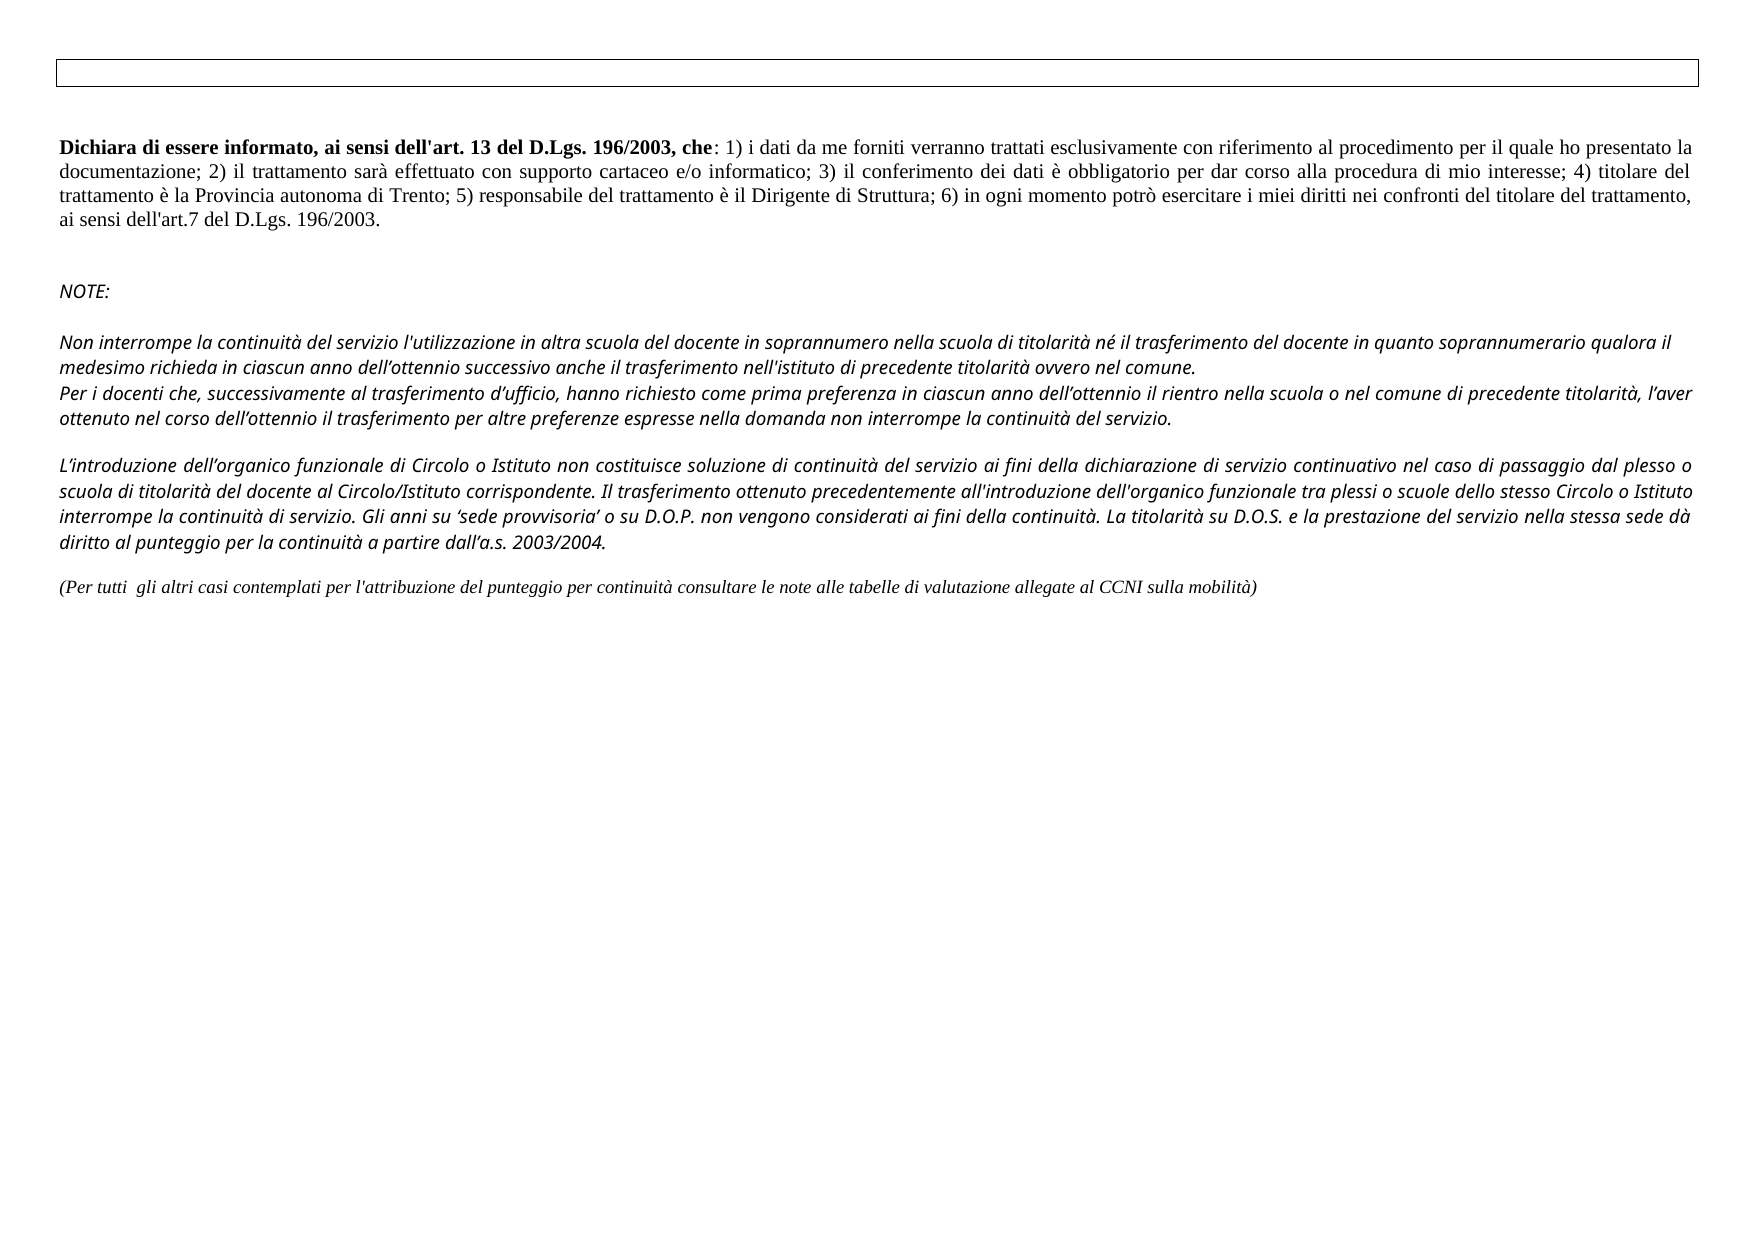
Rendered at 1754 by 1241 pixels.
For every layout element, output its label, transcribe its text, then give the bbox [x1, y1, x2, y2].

text Dichiara di essere informato, ai sensi dell'art. 13 del D.Lgs. 196/2003, che: 1) i dati da me forniti verranno trattati esclusivamente con riferimento al procedimento per il quale ho presentato la documentazione; 2) il trattamento sarà effettuato con supporto cartaceo e/o informatico; 3) il conferimento dei dati è obbligatorio per dar corso alla procedura di mio interesse; 4) titolare del trattamento è la Provincia autonoma di Trento; 5) responsabile del trattamento è il Dirigente di Struttura; 6) in ogni momento potrò esercitare i miei diritti nei confronti del titolare del trattamento, ai sensi dell'art.7 del D.Lgs. 196/2003. [59, 135, 1695, 231]
text NOTE: [59, 278, 1695, 304]
text Per i docenti che, successivamente al trasferimento d’ufficio, hanno richiesto come prima preferenza in ciascun anno dell’ottennio il rientro nella scuola o nel comune di precedente titolarità, l’aver ottenuto nel corso dell’ottennio il trasferimento per altre preferenze espresse nella domanda non interrompe la continuità del servizio. [59, 380, 1695, 431]
text (Per tutti gli altri casi contemplati per l'attribuzione del punteggio per continuità consultare le note alle tabelle di valutazione allegate al CCNI sulla mobilità) [59, 576, 1695, 598]
text L’introduzione dell’organico funzionale di Circolo o Istituto non costituisce soluzione di continuità del servizio ai fini della dichiarazione di servizio continuativo nel caso di passaggio dal plesso o scuola di titolarità del docente al Circolo/Istituto corrispondente. Il trasferimento ottenuto precedentemente all'introduzione dell'organico funzionale tra plessi o scuole dello stesso Circolo o Istituto interrompe la continuità di servizio. Gli anni su ‘sede provvisoria’ o su D.O.P. non vengono considerati ai fini della continuità. La titolarità su D.O.S. e la prestazione del servizio nella stessa sede dà diritto al punteggio per la continuità a partire dall’a.s. 2003/2004. [59, 453, 1695, 555]
text Non interrompe la continuità del servizio l'utilizzazione in altra scuola del docente in soprannumero nella scuola di titolarità né il trasferimento del docente in quanto soprannumerario qualora il medesimo richieda in ciascun anno dell’ottennio successivo anche il trasferimento nell'istituto di precedente titolarità ovvero nel comune. [59, 329, 1695, 380]
